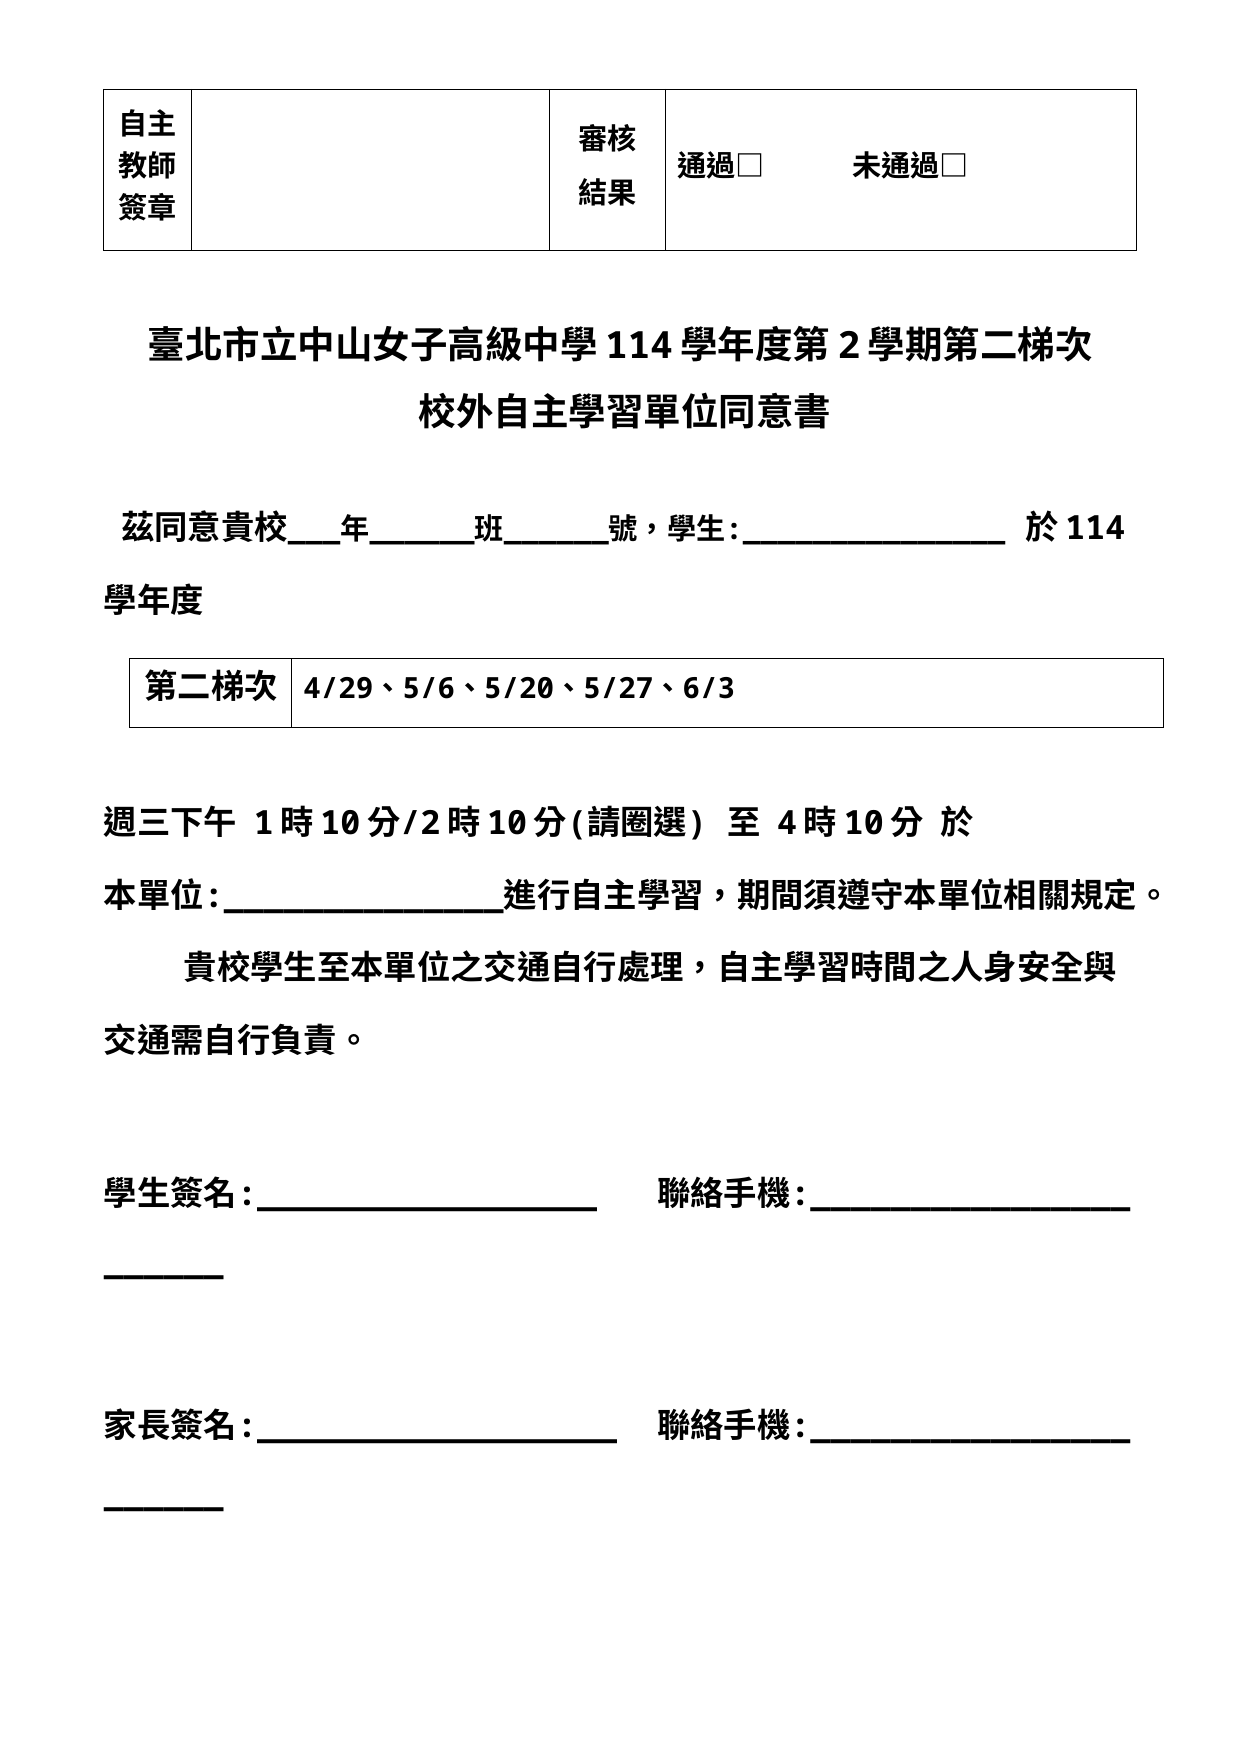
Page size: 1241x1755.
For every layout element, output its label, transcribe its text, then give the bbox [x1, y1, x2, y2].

table_cell 通過□ 未通過□ [666, 90, 1136, 250]
table_cell [192, 90, 549, 250]
text 週三下午 1時10分/2時10分(請圈選) 至 4時10分 於 [103, 796, 1137, 844]
table_cell 審核 結果 [550, 90, 665, 250]
table_header 第二梯次 [130, 659, 291, 727]
text 校外自主學習單位同意書 [103, 382, 1137, 436]
text 貴校學生至本單位之交通自行處理，自主學習時間之人身安全與交通需自行負責。 [103, 941, 1137, 1062]
text ­­­­­­­­­­­­­­­­­­­­­­ [103, 1086, 1137, 1131]
table_header 4/29、5/6、5/20、5/27、6/3 [292, 659, 1163, 727]
table_cell 自主教師簽章 [104, 90, 191, 250]
text 本單位:______________進行自主學習，期間須遵守本單位相關規定。 [103, 868, 1137, 917]
text 茲同意貴校___年______班______號，學生:_____­­­­­­­­­­­­­­__________ 於114學年度 [103, 501, 1137, 622]
text 學生簽名:_________________ 聯絡手機:______________________ [103, 1167, 1137, 1283]
text 臺北市立中山女子高級中學114學年度第2學期第二梯次 [103, 315, 1137, 369]
text 家長簽名:__________________ 聯絡手機:______________________ [103, 1399, 1137, 1516]
